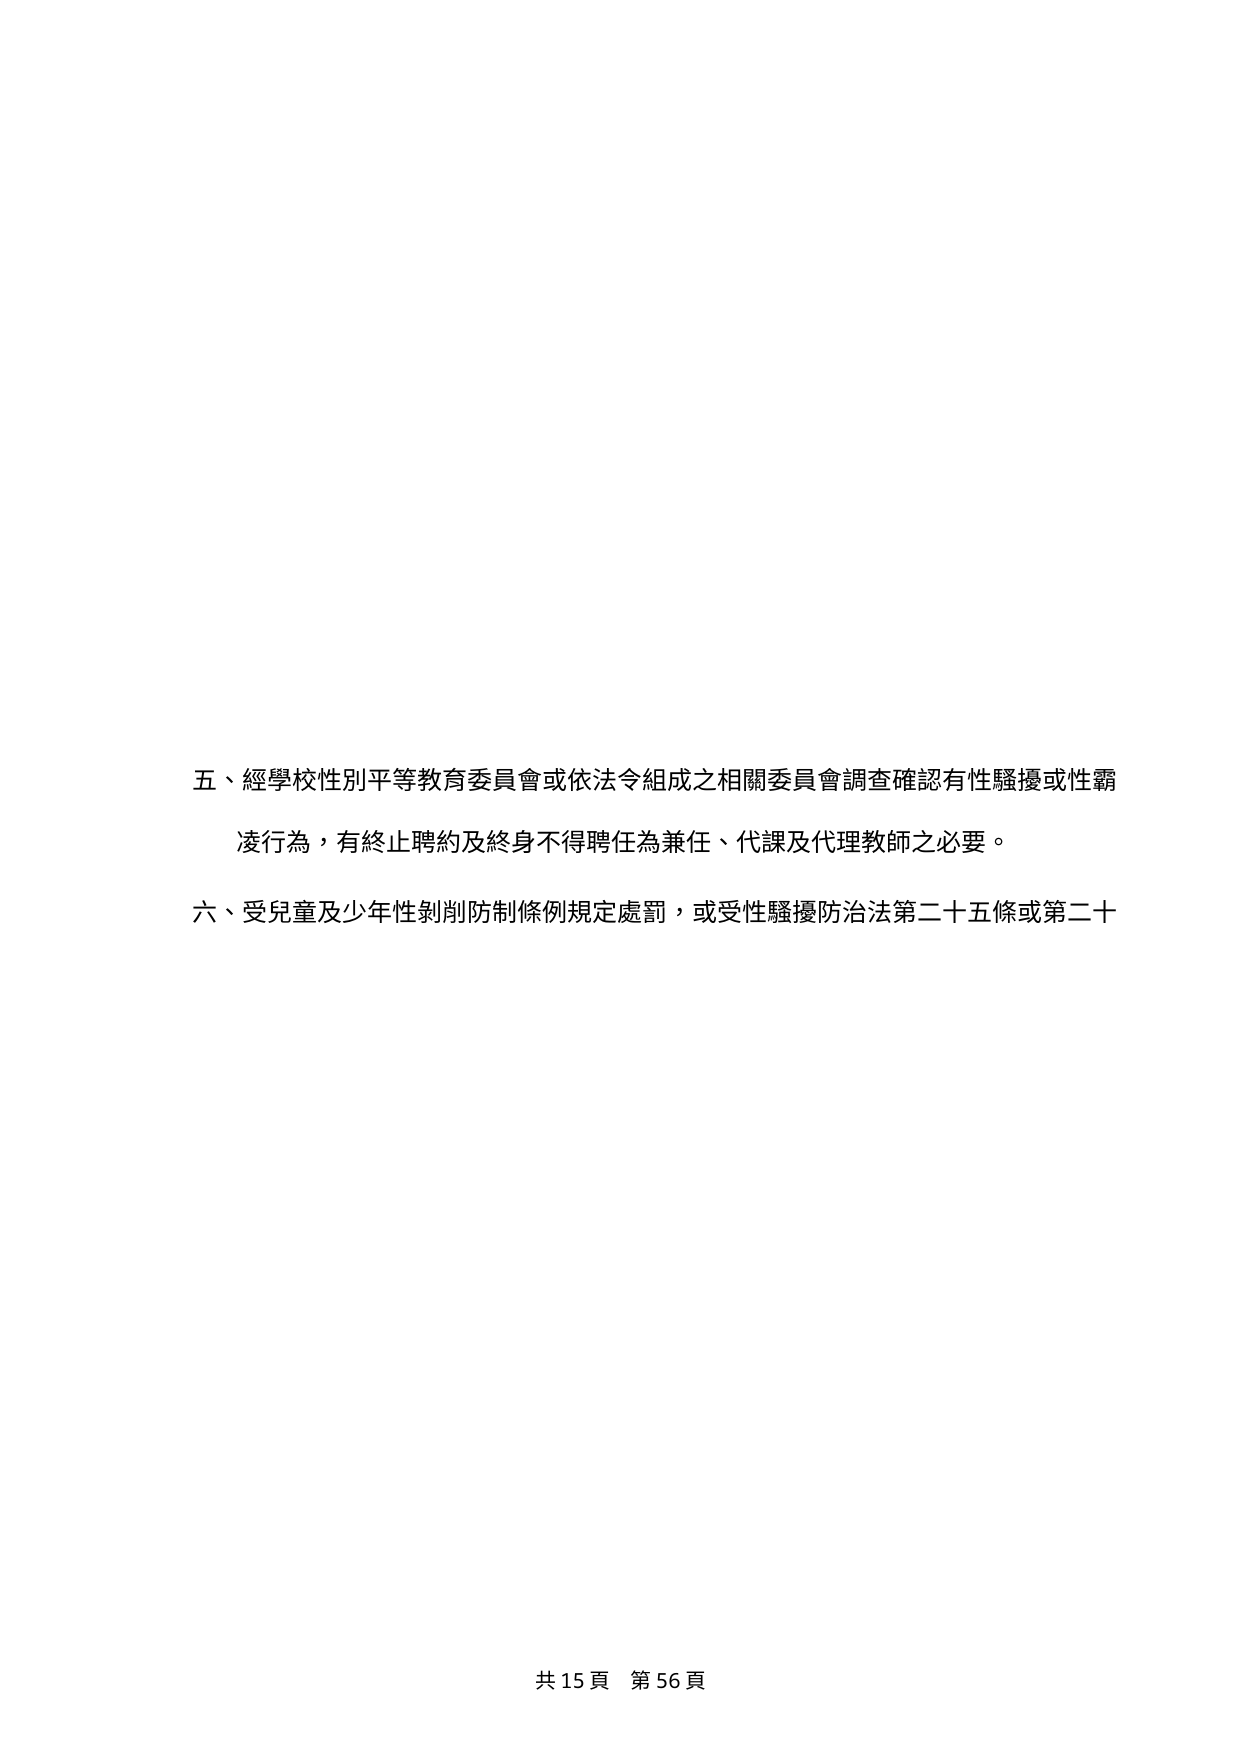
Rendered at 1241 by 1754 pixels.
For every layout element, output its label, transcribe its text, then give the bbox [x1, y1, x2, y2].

text 五、經學校性別平等教育委員會或依法令組成之相關委員會調查確認有性騷擾或性霸凌行為，有終止聘約及終身不得聘任為兼任、代課及代理教師之必要。 [192, 737, 1122, 862]
text 六、受兒童及少年性剝削防制條例規定處罰，或受性騷擾防治法第二十五條或第二十 [192, 869, 1122, 931]
